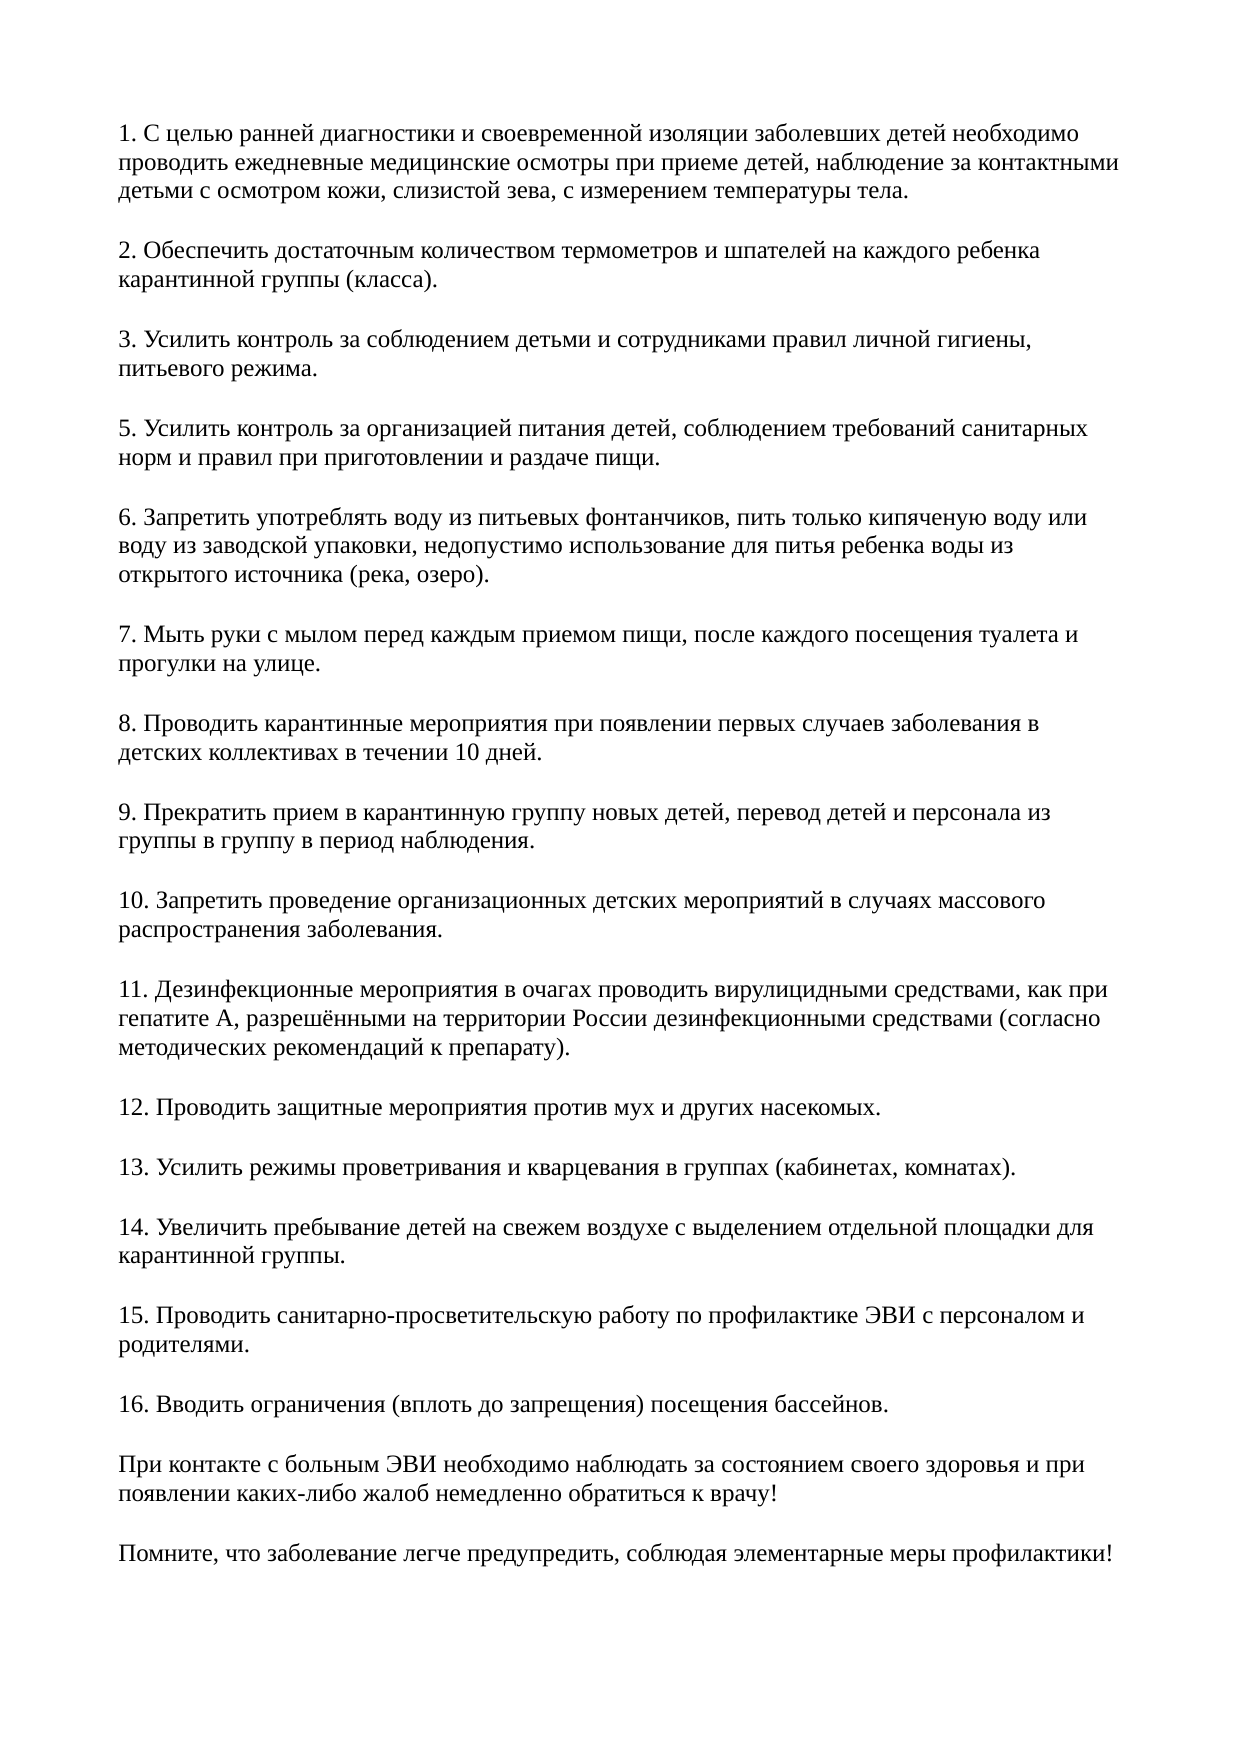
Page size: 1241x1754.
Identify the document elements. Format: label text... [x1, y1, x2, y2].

text 13. Усилить режимы проветривания и кварцевания в группах (кабинетах, комнатах). [118, 1152, 1122, 1181]
text 8. Проводить карантинные мероприятия при появлении первых случаев заболевания в детских коллективах в течении 10 дней. [118, 708, 1122, 766]
text 15. Проводить санитарно-просветительскую работу по профилактике ЭВИ с персоналом и родителями. [118, 1301, 1122, 1358]
text 9. Прекратить прием в карантинную группу новых детей, перевод детей и персонала из группы в группу в период наблюдения. [118, 797, 1122, 854]
text 16. Вводить ограничения (вплоть до запрещения) посещения бассейнов. [118, 1389, 1122, 1418]
text 12. Проводить защитные мероприятия против мух и других насекомых. [118, 1092, 1122, 1121]
text 14. Увеличить пребывание детей на свежем воздухе с выделением отдельной площадки для карантинной группы. [118, 1212, 1122, 1269]
text 5. Усилить контроль за организацией питания детей, соблюдением требований санитарных норм и правил при приготовлении и раздаче пищи. [118, 413, 1122, 471]
text 2. Обеспечить достаточным количеством термометров и шпателей на каждого ребенка карантинной группы (класса). [118, 236, 1122, 293]
text Помните, что заболевание легче предупредить, соблюдая элементарные меры профилактики! [118, 1538, 1122, 1567]
text 3. Усилить контроль за соблюдением детьми и сотрудниками правил личной гигиены, питьевого режима. [118, 324, 1122, 382]
text При контакте с больным ЭВИ необходимо наблюдать за состоянием своего здоровья и при появлении каких-либо жалоб немедленно обратиться к врачу! [118, 1449, 1122, 1507]
text 11. Дезинфекционные мероприятия в очагах проводить вирулицидными средствами, как при гепатите А, разрешёнными на территории России дезинфекционными средствами (согласно методических рекомендаций к препарату). [118, 974, 1122, 1061]
text 10. Запретить проведение организационных детских мероприятий в случаях массового распространения заболевания. [118, 886, 1122, 943]
text 1. С целью ранней диагностики и своевременной изоляции заболевших детей необходимо проводить ежедневные медицинские осмотры при приеме детей, наблюдение за контактными детьми с осмотром кожи, слизистой зева, с измерением температуры тела. [118, 118, 1122, 204]
text 7. Мыть руки с мылом перед каждым приемом пищи, после каждого посещения туалета и прогулки на улице. [118, 619, 1122, 677]
text 6. Запретить употреблять воду из питьевых фонтанчиков, пить только кипяченую воду или воду из заводской упаковки, недопустимо использование для питья ребенка воды из открытого источника (река, озеро). [118, 502, 1122, 588]
